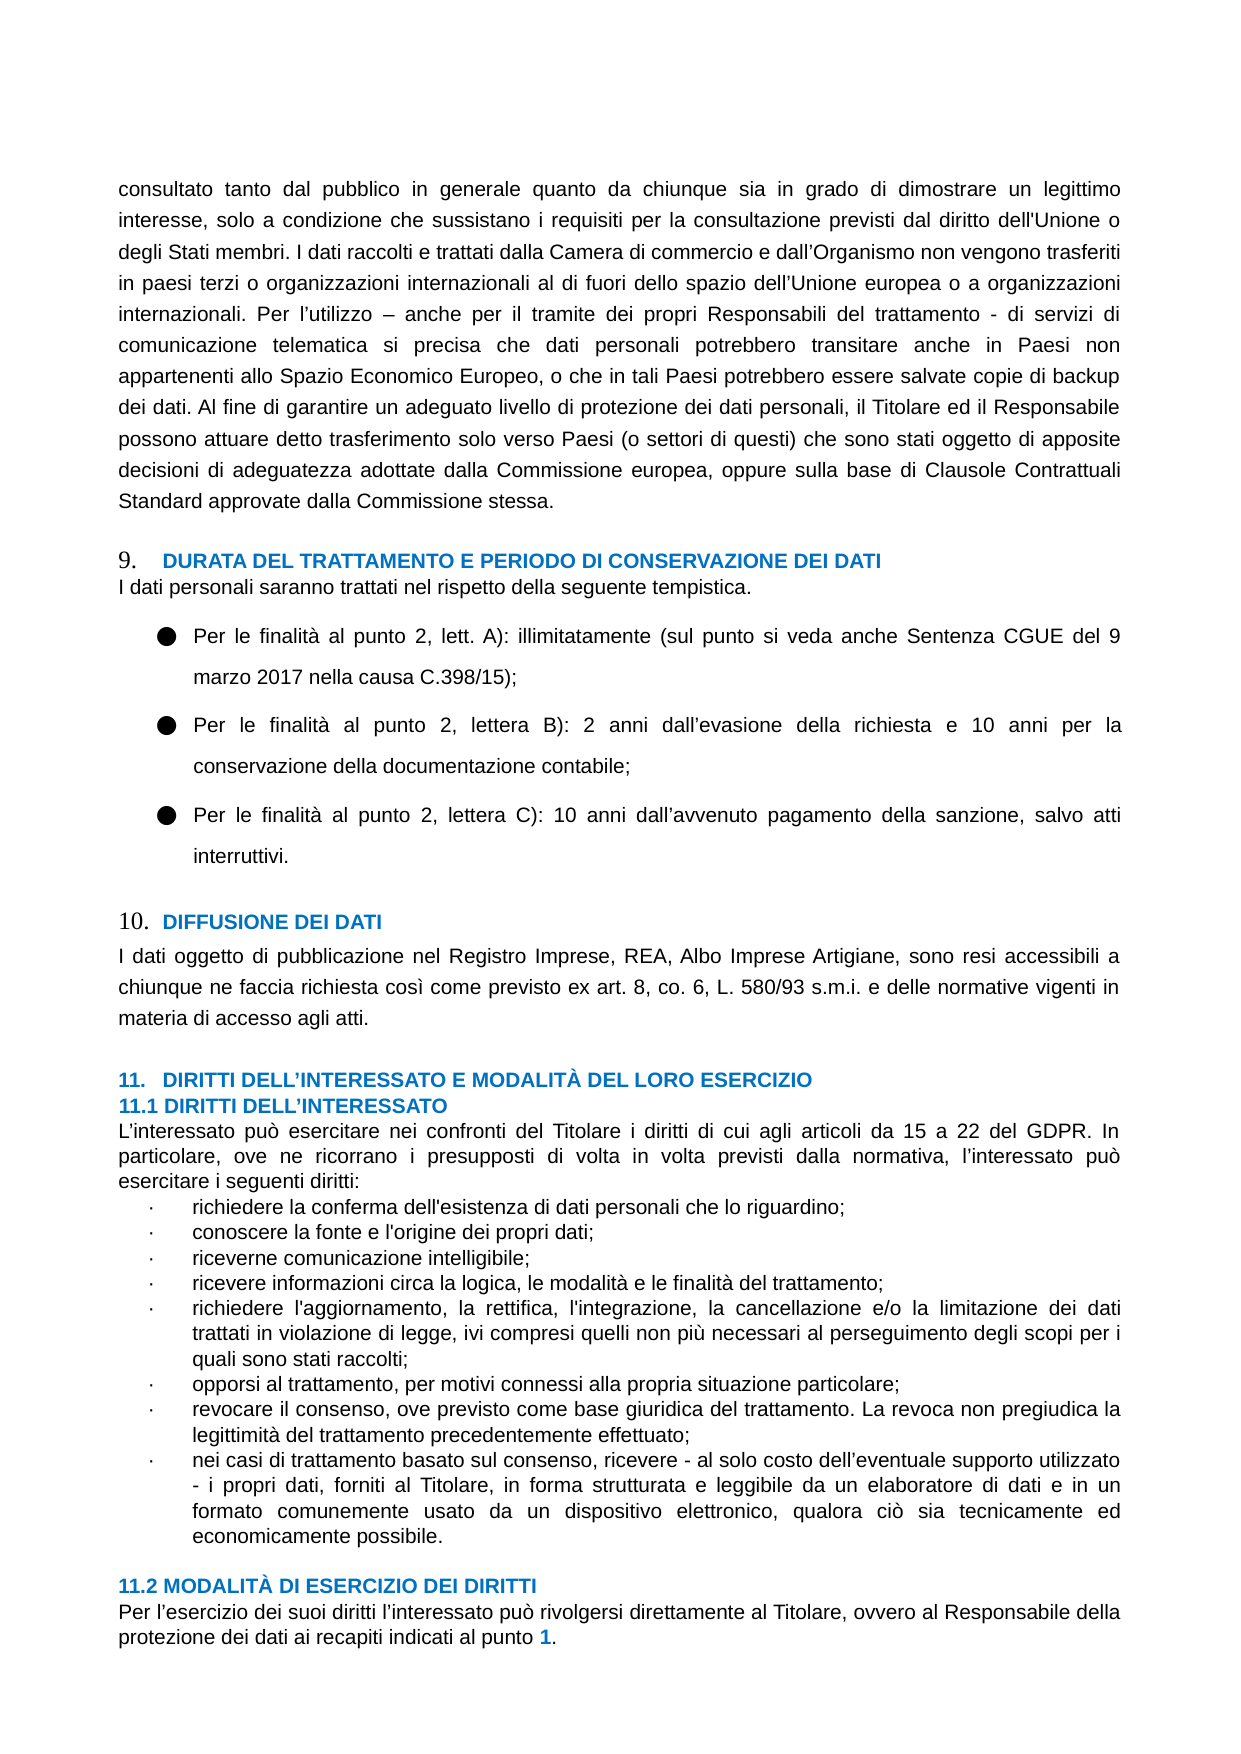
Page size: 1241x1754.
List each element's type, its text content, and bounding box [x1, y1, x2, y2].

text · nei casi di trattamento basato sul consenso, ricevere - al solo costo dell’eventuale supporto utilizzato - i propri dati, forniti al Titolare, in forma strutturata e leggibile da un elaboratore di dati e in un formato comunemente usato da un dispositivo elettronico, qualora ciò sia tecnicamente ed economicamente possibile. [148, 1448, 1122, 1548]
text · richiedere la conferma dell'esistenza di dati personali che lo riguardino; [148, 1195, 1122, 1219]
text · opporsi al trattamento, per motivi connessi alla propria situazione particolare; [148, 1372, 1122, 1396]
text 11.1 DIRITTI DELL’INTERESSATO [119, 1093, 1122, 1117]
text 11.2 MODALITÀ DI ESERCIZIO DEI DIRITTI [118, 1574, 1122, 1598]
text I dati oggetto di pubblicazione nel Registro Imprese, REA, Albo Imprese Artigiane, sono resi accessibili a chiunque ne faccia richiesta così come previsto ex art. 8, co. 6, L. 580/93 s.m.i. e delle normative vigenti in materia di accesso agli atti. [118, 943, 1122, 1030]
list Per le finalità al punto 2, lettera C): 10 anni dall’avvenuto pagamento della sanzione, salvo atti interruttivi. [156, 786, 1122, 868]
text · riceverne comunicazione intelligibile; [148, 1245, 1122, 1269]
text · conoscere la fonte e l'origine dei propri dati; [148, 1220, 1122, 1244]
list Per le finalità al punto 2, lettera B): 2 anni dall’evasione della richiesta e 10 anni per la conservazione della documentazione contabile; [156, 696, 1122, 778]
text 11. DIRITTI DELL’INTERESSATO E MODALITÀ DEL LORO ESERCIZIO [118, 1068, 1122, 1092]
text · richiedere l'aggiornamento, la rettifica, l'integrazione, la cancellazione e/o la limitazione dei dati trattati in violazione di legge, ivi compresi quelli non più necessari al perseguimento degli scopi per i quali sono stati raccolti; [148, 1296, 1122, 1371]
text consultato tanto dal pubblico in generale quanto da chiunque sia in grado di dimostrare un legittimo interesse, solo a condizione che sussistano i requisiti per la consultazione previsti dal diritto dell'Unione o degli Stati membri. I dati raccolti e trattati dalla Camera di commercio e dall’Organismo non vengono trasferiti in paesi terzi o organizzazioni internazionali al di fuori dello spazio dell’Unione europea o a organizzazioni internazionali. Per l’utilizzo – anche per il tramite dei propri Responsabili del trattamento - di servizi di comunicazione telematica si precisa che dati personali potrebbero transitare anche in Paesi non appartenenti allo Spazio Economico Europeo, o che in tali Paesi potrebbero essere salvate copie di backup dei dati. Al fine di garantire un adeguato livello di protezione dei dati personali, il Titolare ed il Responsabile possono attuare detto trasferimento solo verso Paesi (o settori di questi) che sono stati oggetto di apposite decisioni di adeguatezza adottate dalla Commissione europea, oppure sulla base di Clausole Contrattuali Standard approvate dalla Commissione stessa. [118, 177, 1122, 513]
list Per le finalità al punto 2, lett. A): illimitatamente (sul punto si veda anche Sentenza CGUE del 9 marzo 2017 nella causa C.398/15); [156, 606, 1122, 689]
list DURATA DEL TRATTAMENTO E PERIODO DI CONSERVAZIONE DEI DATI [118, 545, 1122, 573]
text Per l’esercizio dei suoi diritti l’interessato può rivolgersi direttamente al Titolare, ovvero al Responsabile della protezione dei dati ai recapiti indicati al punto 1. [118, 1600, 1122, 1649]
text · revocare il consenso, ove previsto come base giuridica del trattamento. La revoca non pregiudica la legittimità del trattamento precedentemente effettuato; [148, 1397, 1122, 1446]
text L’interessato può esercitare nei confronti del Titolare i diritti di cui agli articoli da 15 a 22 del GDPR. In particolare, ove ne ricorrano i presupposti di volta in volta previsti dalla normativa, l’interessato può esercitare i seguenti diritti: [118, 1119, 1122, 1193]
text I dati personali saranno trattati nel rispetto della seguente tempistica. [118, 575, 1122, 599]
list DIFFUSIONE DEI DATI [118, 906, 1122, 935]
text · ricevere informazioni circa la logica, le modalità e le finalità del trattamento; [148, 1271, 1122, 1294]
